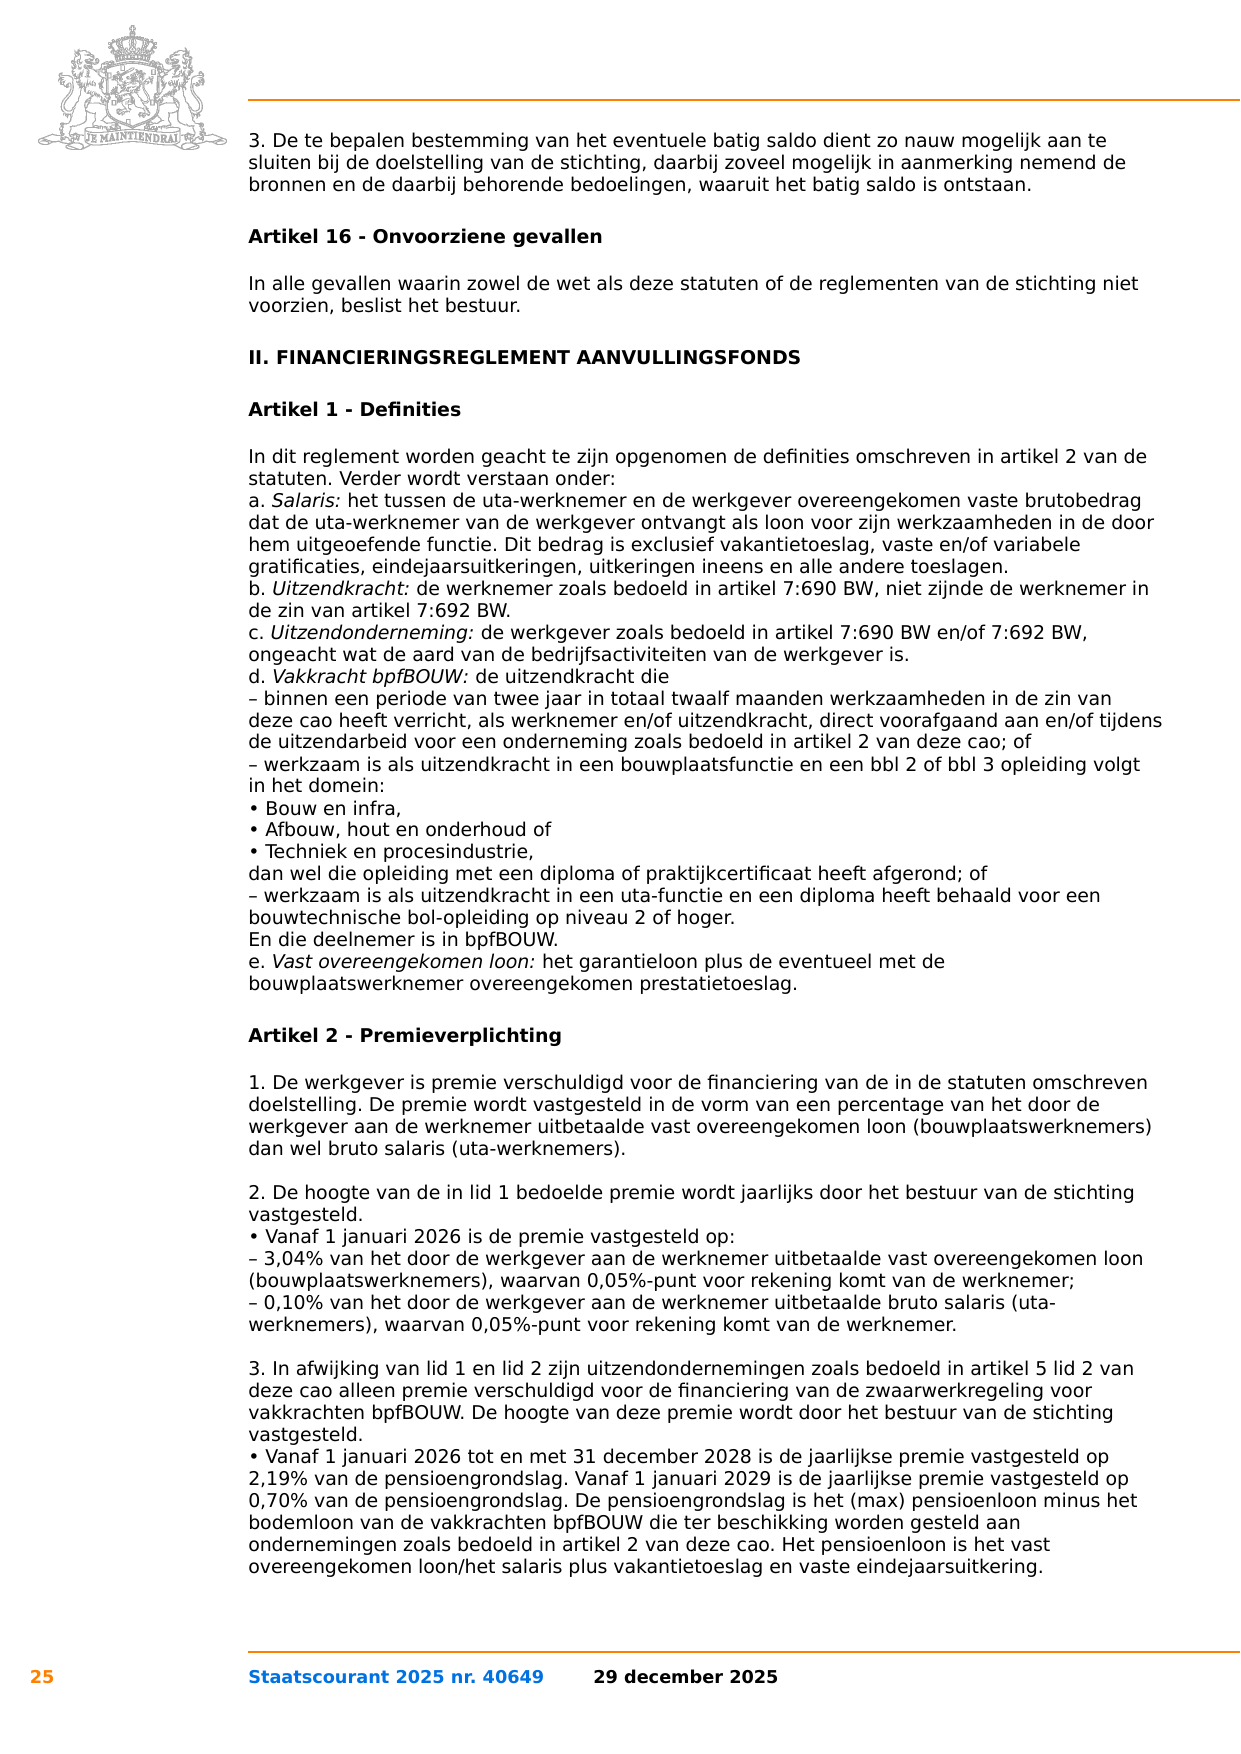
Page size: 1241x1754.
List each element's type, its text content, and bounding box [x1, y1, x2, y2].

text • Vanaf 1 januari 2026 is de premie vastgesteld op: [248, 1226, 1163, 1248]
picture [38, 25, 227, 150]
text 3. De te bepalen bestemming van het eventuele batig saldo dient zo nauw mogelijk aan te sluiten bij de doelstelling van de stichting, daarbij zoveel mogelijk in aanmerking nemend de bronnen en de daarbij behorende bedoelingen, waaruit het batig saldo is ontstaan. [248, 130, 1163, 196]
text 2. De hoogte van de in lid 1 bedoelde premie wordt jaarlijks door het bestuur van de stichting vastgesteld. [248, 1182, 1163, 1226]
text In alle gevallen waarin zowel de wet als deze statuten of de reglementen van de stichting niet voorzien, beslist het bestuur. [248, 273, 1163, 317]
subtitle Artikel 1 - Definities [248, 399, 1163, 421]
text – werkzaam is als uitzendkracht in een uta-functie en een diploma heeft behaald voor een bouwtechnische bol-opleiding op niveau 2 of hoger. [248, 885, 1163, 929]
text dan wel die opleiding met een diploma of praktijkcertificaat heeft afgerond; of [248, 863, 1163, 885]
text – werkzaam is als uitzendkracht in een bouwplaatsfunctie en een bbl 2 of bbl 3 opleiding volgt in het domein: [248, 753, 1163, 797]
text • Techniek en procesindustrie, [248, 841, 1163, 863]
text b. Uitzendkracht: de werknemer zoals bedoeld in artikel 7:690 BW, niet zijnde de werknemer in de zin van artikel 7:692 BW. [248, 578, 1163, 622]
subtitle Artikel 16 - Onvoorziene gevallen [248, 226, 1163, 248]
text In dit reglement worden geacht te zijn opgenomen de definities omschreven in artikel 2 van de statuten. Verder wordt verstaan onder: [248, 446, 1163, 490]
text • Vanaf 1 januari 2026 tot en met 31 december 2028 is de jaarlijkse premie vastgesteld op 2,19% van de pensioengrondslag. Vanaf 1 januari 2029 is de jaarlijkse premie vastgesteld op 0,70% van de pensioengrondslag. De pensioengrondslag is het (max) pensioenloon minus het bodemloon van de vakkrachten bpfBOUW die ter beschikking worden gesteld aan ondernemingen zoals bedoeld in artikel 2 van deze cao. Het pensioenloon is het vast overeengekomen loon/het salaris plus vakantietoeslag en vaste eindejaarsuitkering. [248, 1446, 1163, 1577]
text En die deelnemer is in bpfBOUW. [248, 929, 1163, 951]
text – 0,10% van het door de werkgever aan de werknemer uitbetaalde bruto salaris (uta-werknemers), waarvan 0,05%-punt voor rekening komt van de werknemer. [248, 1292, 1163, 1336]
text • Bouw en infra, [248, 797, 1163, 819]
text 1. De werkgever is premie verschuldigd voor de financiering van de in de statuten omschreven doelstelling. De premie wordt vastgesteld in de vorm van een percentage van het door de werkgever aan de werknemer uitbetaalde vast overeengekomen loon (bouwplaatswerknemers) dan wel bruto salaris (uta-werknemers). [248, 1072, 1163, 1160]
text a. Salaris: het tussen de uta-werknemer en de werkgever overeengekomen vaste brutobedrag dat de uta-werknemer van de werkgever ontvangt als loon voor zijn werkzaamheden in de door hem uitgeoefende functie. Dit bedrag is exclusief vakantietoeslag, vaste en/of variabele gratificaties, eindejaarsuitkeringen, uitkeringen ineens en alle andere toeslagen. [248, 490, 1163, 578]
text – binnen een periode van twee jaar in totaal twaalf maanden werkzaamheden in de zin van deze cao heeft verricht, als werknemer en/of uitzendkracht, direct voorafgaand aan en/of tijdens de uitzendarbeid voor een onderneming zoals bedoeld in artikel 2 van deze cao; of [248, 687, 1163, 753]
text 3. In afwijking van lid 1 en lid 2 zijn uitzendondernemingen zoals bedoeld in artikel 5 lid 2 van deze cao alleen premie verschuldigd voor de financiering van de zwaarwerkregeling voor vakkrachten bpfBOUW. De hoogte van deze premie wordt door het bestuur van de stichting vastgesteld. [248, 1358, 1163, 1446]
text c. Uitzendonderneming: de werkgever zoals bedoeld in artikel 7:690 BW en/of 7:692 BW, ongeacht wat de aard van de bedrijfsactiviteiten van de werkgever is. [248, 622, 1163, 666]
text d. Vakkracht bpfBOUW: de uitzendkracht die [248, 666, 1163, 687]
subtitle Artikel 2 - Premieverplichting [248, 1025, 1163, 1047]
text e. Vast overeengekomen loon: het garantieloon plus de eventueel met de bouwplaatswerknemer overeengekomen prestatietoeslag. [248, 951, 1163, 995]
text – 3,04% van het door de werkgever aan de werknemer uitbetaalde vast overeengekomen loon (bouwplaatswerknemers), waarvan 0,05%-punt voor rekening komt van de werknemer; [248, 1248, 1163, 1292]
text • Afbouw, hout en onderhoud of [248, 819, 1163, 841]
subtitle II. FINANCIERINGSREGLEMENT AANVULLINGSFONDS [248, 347, 1163, 369]
